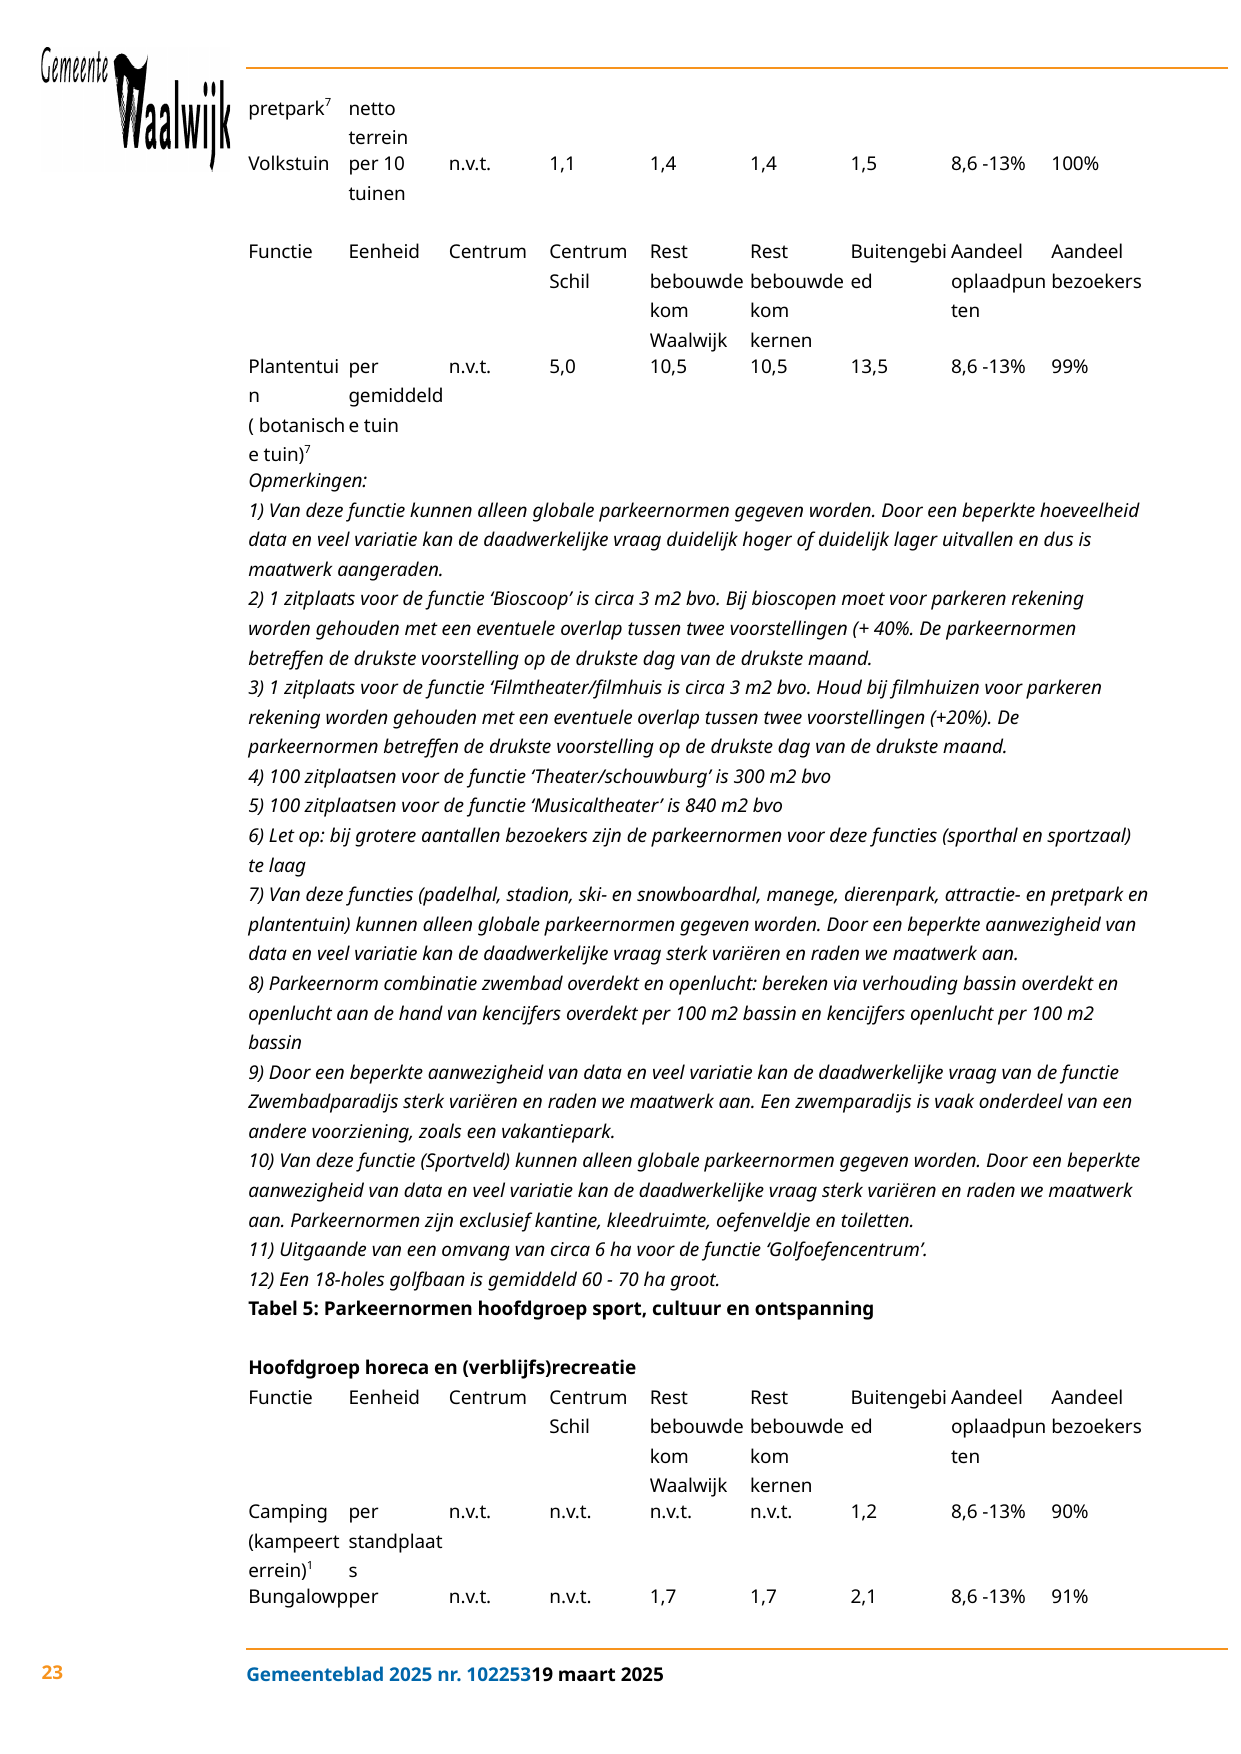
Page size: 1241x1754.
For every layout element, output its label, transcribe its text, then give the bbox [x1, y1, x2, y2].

table_cell 8,6 -13% [951, 353, 1051, 467]
table_header Functie [248, 1384, 348, 1498]
table_cell per standplaats [348, 1498, 449, 1583]
picture [41, 47, 231, 172]
table_cell Bungalowpark (huisjescomplex) [248, 1583, 348, 1609]
table_cell 10,5 [750, 353, 850, 467]
table_header Eenheid [348, 238, 449, 353]
table_cell 1,2 [850, 1498, 951, 1583]
table_cell 8,6 -13% [951, 1583, 1051, 1609]
table_header Centrum Schil [549, 1384, 649, 1498]
table_cell n.v.t. [750, 1498, 850, 1583]
table_cell [549, 95, 649, 150]
table_cell [1051, 95, 1152, 150]
table_cell 1,4 [750, 150, 850, 205]
table_cell per gemiddelde tuin [348, 353, 449, 467]
table_cell 5,0 [549, 353, 649, 467]
table_cell [850, 95, 951, 150]
table_header Rest bebouwde kom Waalwijk [650, 238, 750, 353]
table_cell Plantentuin ( botanische tuin)7 [248, 353, 348, 467]
table_cell n.v.t. [549, 1583, 649, 1609]
table_cell per 10 tuinen [348, 150, 449, 205]
table_header Buitengebied [850, 1384, 951, 1498]
table_cell 8,6 -13% [951, 150, 1051, 205]
table_header Centrum [449, 1384, 549, 1498]
table_cell 99% [1051, 353, 1152, 467]
table_cell netto terrein [348, 95, 449, 150]
table_cell n.v.t. [449, 1583, 549, 1609]
table_header Rest bebouwde kom kernen [750, 1384, 850, 1498]
table_cell n.v.t. [449, 150, 549, 205]
table_header Aandeel oplaadpunten [951, 1384, 1051, 1498]
table_cell 1,7 [750, 1583, 850, 1609]
table_cell [650, 95, 750, 150]
table_cell 13,5 [850, 353, 951, 467]
table_cell 1,4 [650, 150, 750, 205]
table_header Aandeel oplaadpunten [951, 238, 1051, 353]
table_header Rest bebouwde kom kernen [750, 238, 850, 353]
table_header Buitengebied [850, 238, 951, 353]
table_cell [951, 95, 1051, 150]
table_cell 8,6 -13% [951, 1498, 1051, 1583]
text Hoofdgroep horeca en (verblijfs)recreatie [248, 1354, 1152, 1380]
table_cell n.v.t. [449, 353, 549, 467]
table_cell 1,7 [650, 1583, 750, 1609]
table_cell n.v.t. [549, 1498, 649, 1583]
table_cell 2,1 [850, 1583, 951, 1609]
table_cell n.v.t. [650, 1498, 750, 1583]
table_cell 1,5 [850, 150, 951, 205]
table_cell 1,1 [549, 150, 649, 205]
table_header Aandeel bezoekers [1051, 1384, 1152, 1498]
table_header Functie [248, 238, 348, 353]
table_header Centrum Schil [549, 238, 649, 353]
table_cell [750, 95, 850, 150]
table_cell 90% [1051, 1498, 1152, 1583]
table_cell Camping (kampeerterrein)1 [248, 1498, 348, 1583]
table_cell pretpark7 [248, 95, 348, 150]
table_cell n.v.t. [449, 1498, 549, 1583]
table_header Aandeel bezoekers [1051, 238, 1152, 353]
table_cell Volkstuin [248, 150, 348, 205]
table_cell 10,5 [650, 353, 750, 467]
table_cell [449, 95, 549, 150]
table_header Eenheid [348, 1384, 449, 1498]
table_cell Opmerkingen: 1) Van deze functie kunnen alleen globale parkeernormen gegeven worden. Door een beperkte hoeveelheid data en veel variatie kan de daadwerkelijke vraag duidelijk hoger of duidelijk lager uitvallen en dus is maatwerk aangeraden. 2) 1 zitplaats voor de functie ‘Bioscoop’ is circa 3 m2 bvo. Bij bioscopen moet voor parkeren rekening worden gehouden met een eventuele overlap tussen twee voorstellingen (+ 40%. De parkeernormen betreffen de drukste voorstelling op de drukste dag van de drukste maand. 3) 1 zitplaats voor de functie ‘Filmtheater/filmhuis is circa 3 m2 bvo. Houd bij filmhuizen voor parkeren rekening worden gehouden met een eventuele overlap tussen twee voorstellingen (+20%). De parkeernormen betreffen de drukste voorstelling op de drukste dag van de drukste maand. 4) 100 zitplaatsen voor de functie ‘Theater/schouwburg’ is 300 m2 bvo 5) 100 zitplaatsen voor de functie ‘Musicaltheater’ is 840 m2 bvo 6) Let op: bij grotere aantallen bezoekers zijn de parkeernormen voor deze functies (sporthal en sportzaal) te laag 7) Van deze functies (padelhal, stadion, ski- en snowboardhal, manege, dierenpark, attractie- en pretpark en plantentuin) kunnen alleen globale parkeernormen gegeven worden. Door een beperkte aanwezigheid van data en veel variatie kan de daadwerkelijke vraag sterk variëren en raden we maatwerk aan. 8) Parkeernorm combinatie zwembad overdekt en openlucht: bereken via verhouding bassin overdekt en openlucht aan de hand van kencijfers overdekt per 100 m2 bassin en kencijfers openlucht per 100 m2 bassin 9) Door een beperkte aanwezigheid van data en veel variatie kan de daadwerkelijke vraag van de functie Zwembadparadijs sterk variëren en raden we maatwerk aan. Een zwemparadijs is vaak onderdeel van een andere voorziening, zoals een vakantiepark. 10) Van deze functie (Sportveld) kunnen alleen globale parkeernormen gegeven worden. Door een beperkte aanwezigheid van data en veel variatie kan de daadwerkelijke vraag sterk variëren en raden we maatwerk aan. Parkeernormen zijn exclusief kantine, kleedruimte, oefenveldje en toiletten. 11) Uitgaande van een omvang van circa 6 ha voor de functie ‘Golfoefencentrum’. 12) Een 18-holes golfbaan is gemiddeld 60 - 70 ha groot. [248, 467, 1152, 1292]
table_header Rest bebouwde kom Waalwijk [650, 1384, 750, 1498]
text Tabel 5: Parkeernormen hoofdgroep sport, cultuur en ontspanning [248, 1295, 1152, 1321]
table_cell per bungalow [348, 1583, 449, 1609]
table_header Centrum [449, 238, 549, 353]
table_cell 91% [1051, 1583, 1152, 1609]
table_cell 100% [1051, 150, 1152, 205]
